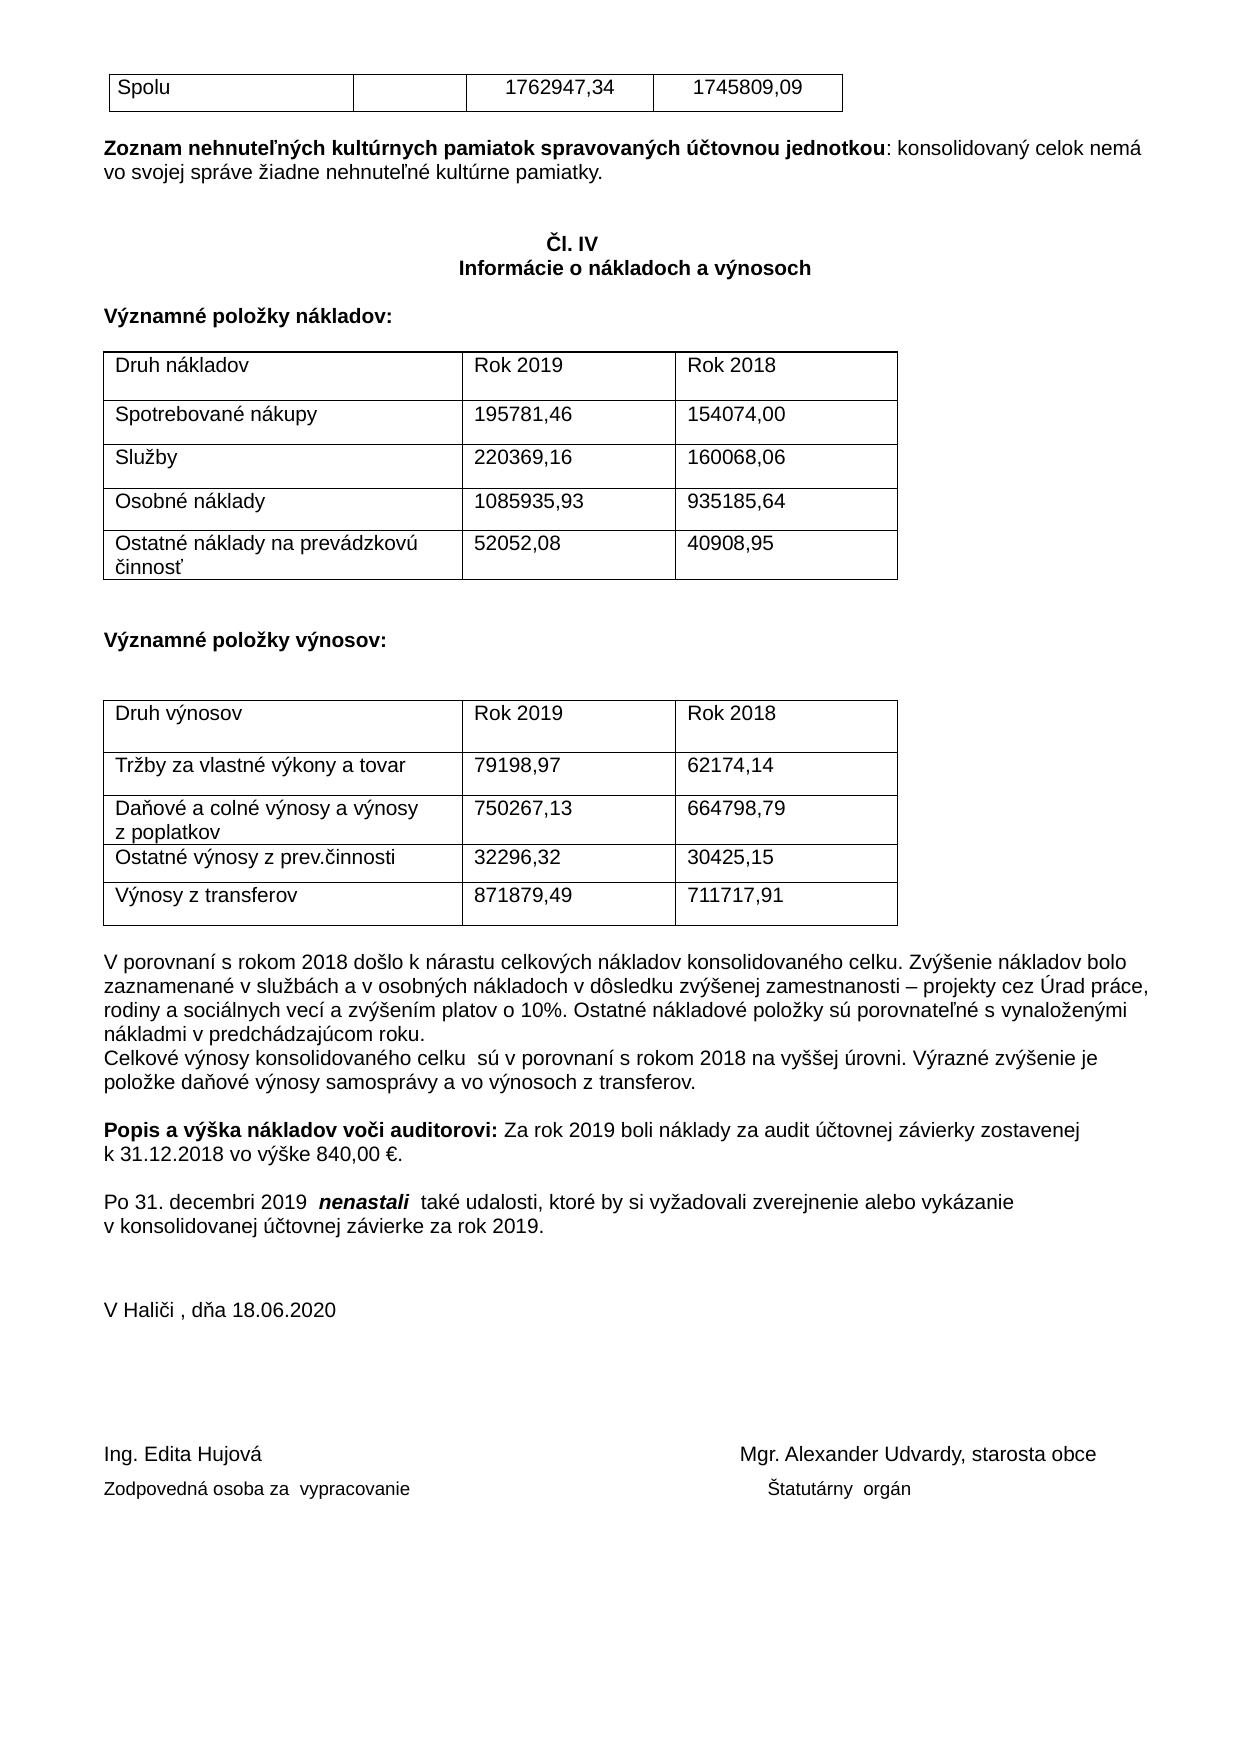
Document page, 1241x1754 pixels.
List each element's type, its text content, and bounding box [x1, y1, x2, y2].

table_cell 154074,00 [676, 401, 897, 444]
text Ing. Edita Hujová Mgr. Alexander Udvardy, starosta obce [103, 1441, 1166, 1465]
text Po 31. decembri 2019 nenastali také udalosti, ktoré by si vyžadovali zverejnenie alebo vykázanie [103, 1190, 1166, 1214]
table_cell 871879,49 [463, 883, 675, 925]
table_cell [354, 75, 466, 111]
table_cell 220369,16 [463, 445, 675, 488]
table_header Druh nákladov [104, 353, 462, 400]
table_header Druh výnosov [104, 701, 462, 752]
text Významné položky výnosov: [103, 628, 1166, 652]
text v konsolidovanej účtovnej závierke za rok 2019. [103, 1214, 1166, 1238]
table_cell Osobné náklady [104, 489, 462, 530]
table_header Rok 2018 [676, 353, 897, 400]
table_cell 1745809,09 [654, 75, 842, 111]
table_cell Služby [104, 445, 462, 488]
table_cell 711717,91 [676, 883, 897, 925]
text V Haliči , dňa 18.06.2020 [103, 1298, 1166, 1322]
text Popis a výška nákladov voči auditorovi: Za rok 2019 boli náklady za audit účtovnej závierky zostavenej k 31.12.2018 vo výške 840,00 €. [103, 1118, 1166, 1166]
table_cell 664798,79 [676, 796, 897, 844]
text Čl. IV [546, 232, 1166, 256]
table_cell Ostatné výnosy z prev.činnosti [104, 845, 462, 882]
text Celkové výnosy konsolidovaného celku sú v porovnaní s rokom 2018 na vyššej úrovni. Výrazné zvýšenie je položke daňové výnosy samosprávy a vo výnosoch z transferov. [103, 1046, 1166, 1094]
table_cell 40908,95 [676, 531, 897, 579]
text Významné položky nákladov: [103, 303, 1166, 327]
table_cell 195781,46 [463, 401, 675, 444]
table_header Rok 2018 [676, 701, 897, 752]
table_cell Daňové a colné výnosy a výnosy z poplatkov [104, 796, 462, 844]
text V porovnaní s rokom 2018 došlo k nárastu celkových nákladov konsolidovaného celku. Zvýšenie nákladov bolo zaznamenané v službách a v osobných nákladoch v dôsledku zvýšenej zamestnanosti – projekty cez Úrad práce, rodiny a sociálnych vecí a zvýšením platov o 10%. Ostatné nákladové položky sú porovnateľné s vynaloženými nákladmi v predchádzajúcom roku. [103, 950, 1166, 1046]
table_cell Výnosy z transferov [104, 883, 462, 925]
text Zodpovedná osoba za vypracovanie Štatutárny orgán [103, 1477, 1166, 1499]
table_header Rok 2019 [463, 701, 675, 752]
table_cell Spotrebované nákupy [104, 401, 462, 444]
table_cell Ostatné náklady na prevádzkovú činnosť [104, 531, 462, 579]
table_cell 1762947,34 [467, 75, 653, 111]
text Informácie o nákladoch a výnosoch [103, 256, 1166, 279]
table_cell 30425,15 [676, 845, 897, 882]
table_cell 935185,64 [676, 489, 897, 530]
table_cell 750267,13 [463, 796, 675, 844]
table_cell 32296,32 [463, 845, 675, 882]
text Zoznam nehnuteľných kultúrnych pamiatok spravovaných účtovnou jednotkou: konsolidovaný celok nemá vo svojej správe žiadne nehnuteľné kultúrne pamiatky. [103, 136, 1166, 184]
table_cell 52052,08 [463, 531, 675, 579]
table_cell 62174,14 [676, 753, 897, 795]
table_cell Tržby za vlastné výkony a tovar [104, 753, 462, 795]
table_header Rok 2019 [463, 353, 675, 400]
table_cell 1085935,93 [463, 489, 675, 530]
table_cell Spolu [110, 75, 353, 111]
table_cell 79198,97 [463, 753, 675, 795]
table_cell 160068,06 [676, 445, 897, 488]
